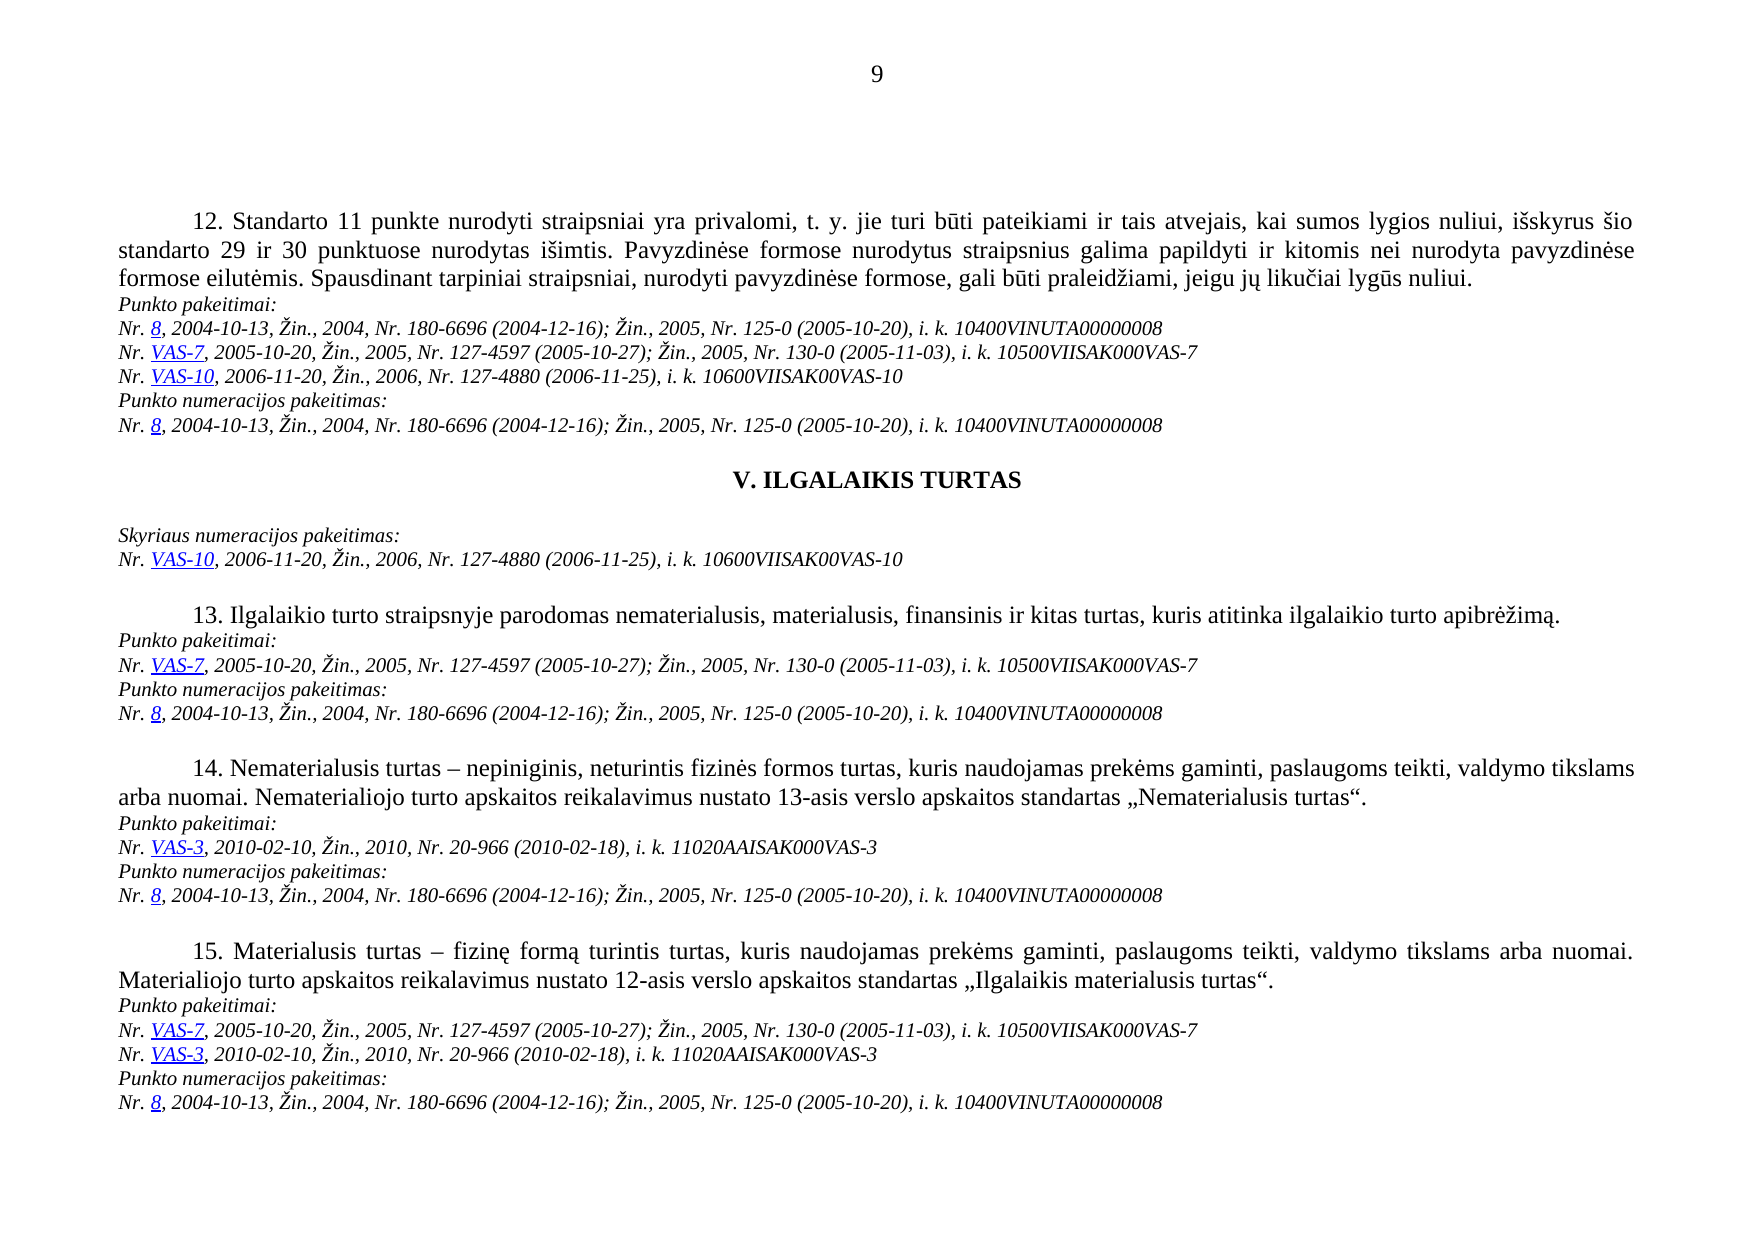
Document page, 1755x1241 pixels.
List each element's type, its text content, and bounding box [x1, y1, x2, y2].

text Punkto numeracijos pakeitimas: [118, 677, 1636, 701]
text Nr. VAS-7, 2005-10-20, Žin., 2005, Nr. 127-4597 (2005-10-27); Žin., 2005, Nr. 130-0 (2005-11-03), i. k. 10500VIISAK000VAS-7 [118, 340, 1636, 364]
text 14. Nematerialusis turtas – nepiniginis, neturintis fizinės formos turtas, kuris naudojamas prekėms gaminti, paslaugoms teikti, valdymo tikslams arba nuomai. Nematerialiojo turto apskaitos reikalavimus nustato 13-asis verslo apskaitos standartas „Nematerialusis turtas“. [118, 753, 1636, 811]
text Punkto numeracijos pakeitimas: [118, 388, 1636, 412]
text Nr. 8, 2004-10-13, Žin., 2004, Nr. 180-6696 (2004-12-16); Žin., 2005, Nr. 125-0 (2005-10-20), i. k. 10400VINUTA00000008 [118, 883, 1636, 907]
text Punkto pakeitimai: [118, 628, 1636, 652]
text Nr. VAS-10, 2006-11-20, Žin., 2006, Nr. 127-4880 (2006-11-25), i. k. 10600VIISAK00VAS-10 [118, 364, 1636, 388]
text Nr. VAS-3, 2010-02-10, Žin., 2010, Nr. 20-966 (2010-02-18), i. k. 11020AAISAK000VAS-3 [118, 835, 1636, 859]
text Nr. 8, 2004-10-13, Žin., 2004, Nr. 180-6696 (2004-12-16); Žin., 2005, Nr. 125-0 (2005-10-20), i. k. 10400VINUTA00000008 [118, 1090, 1636, 1114]
text Nr. 8, 2004-10-13, Žin., 2004, Nr. 180-6696 (2004-12-16); Žin., 2005, Nr. 125-0 (2005-10-20), i. k. 10400VINUTA00000008 [118, 701, 1636, 725]
text V. ILGALAIKIS TURTAS [118, 465, 1636, 494]
text Punkto pakeitimai: [118, 292, 1636, 316]
text Skyriaus numeracijos pakeitimas: [118, 523, 1636, 547]
text Nr. VAS-7, 2005-10-20, Žin., 2005, Nr. 127-4597 (2005-10-27); Žin., 2005, Nr. 130-0 (2005-11-03), i. k. 10500VIISAK000VAS-7 [118, 652, 1636, 677]
text Nr. VAS-3, 2010-02-10, Žin., 2010, Nr. 20-966 (2010-02-18), i. k. 11020AAISAK000VAS-3 [118, 1042, 1636, 1066]
text Nr. 8, 2004-10-13, Žin., 2004, Nr. 180-6696 (2004-12-16); Žin., 2005, Nr. 125-0 (2005-10-20), i. k. 10400VINUTA00000008 [118, 412, 1636, 437]
text 15. Materialusis turtas – fizinę formą turintis turtas, kuris naudojamas prekėms gaminti, paslaugoms teikti, valdymo tikslams arba nuomai. Materialiojo turto apskaitos reikalavimus nustato 12-asis verslo apskaitos standartas „Ilgalaikis materialusis turtas“. [118, 936, 1636, 993]
text Nr. 8, 2004-10-13, Žin., 2004, Nr. 180-6696 (2004-12-16); Žin., 2005, Nr. 125-0 (2005-10-20), i. k. 10400VINUTA00000008 [118, 316, 1636, 340]
text Nr. VAS-7, 2005-10-20, Žin., 2005, Nr. 127-4597 (2005-10-27); Žin., 2005, Nr. 130-0 (2005-11-03), i. k. 10500VIISAK000VAS-7 [118, 1017, 1636, 1042]
text Punkto pakeitimai: [118, 811, 1636, 835]
text Punkto numeracijos pakeitimas: [118, 859, 1636, 883]
text Punkto pakeitimai: [118, 993, 1636, 1017]
text 13. Ilgalaikio turto straipsnyje parodomas nematerialusis, materialusis, finansinis ir kitas turtas, kuris atitinka ilgalaikio turto apibrėžimą. [118, 600, 1636, 628]
text Punkto numeracijos pakeitimas: [118, 1066, 1636, 1090]
text 12. Standarto 11 punkte nurodyti straipsniai yra privalomi, t. y. jie turi būti pateikiami ir tais atvejais, kai sumos lygios nuliui, išskyrus šio standarto 29 ir 30 punktuose nurodytas išimtis. Pavyzdinėse formose nurodytus straipsnius galima papildyti ir kitomis nei nurodyta pavyzdinėse formose eilutėmis. Spausdinant tarpiniai straipsniai, nurodyti pavyzdinėse formose, gali būti praleidžiami, jeigu jų likučiai lygūs nuliui. [118, 206, 1636, 292]
text Nr. VAS-10, 2006-11-20, Žin., 2006, Nr. 127-4880 (2006-11-25), i. k. 10600VIISAK00VAS-10 [118, 547, 1636, 571]
